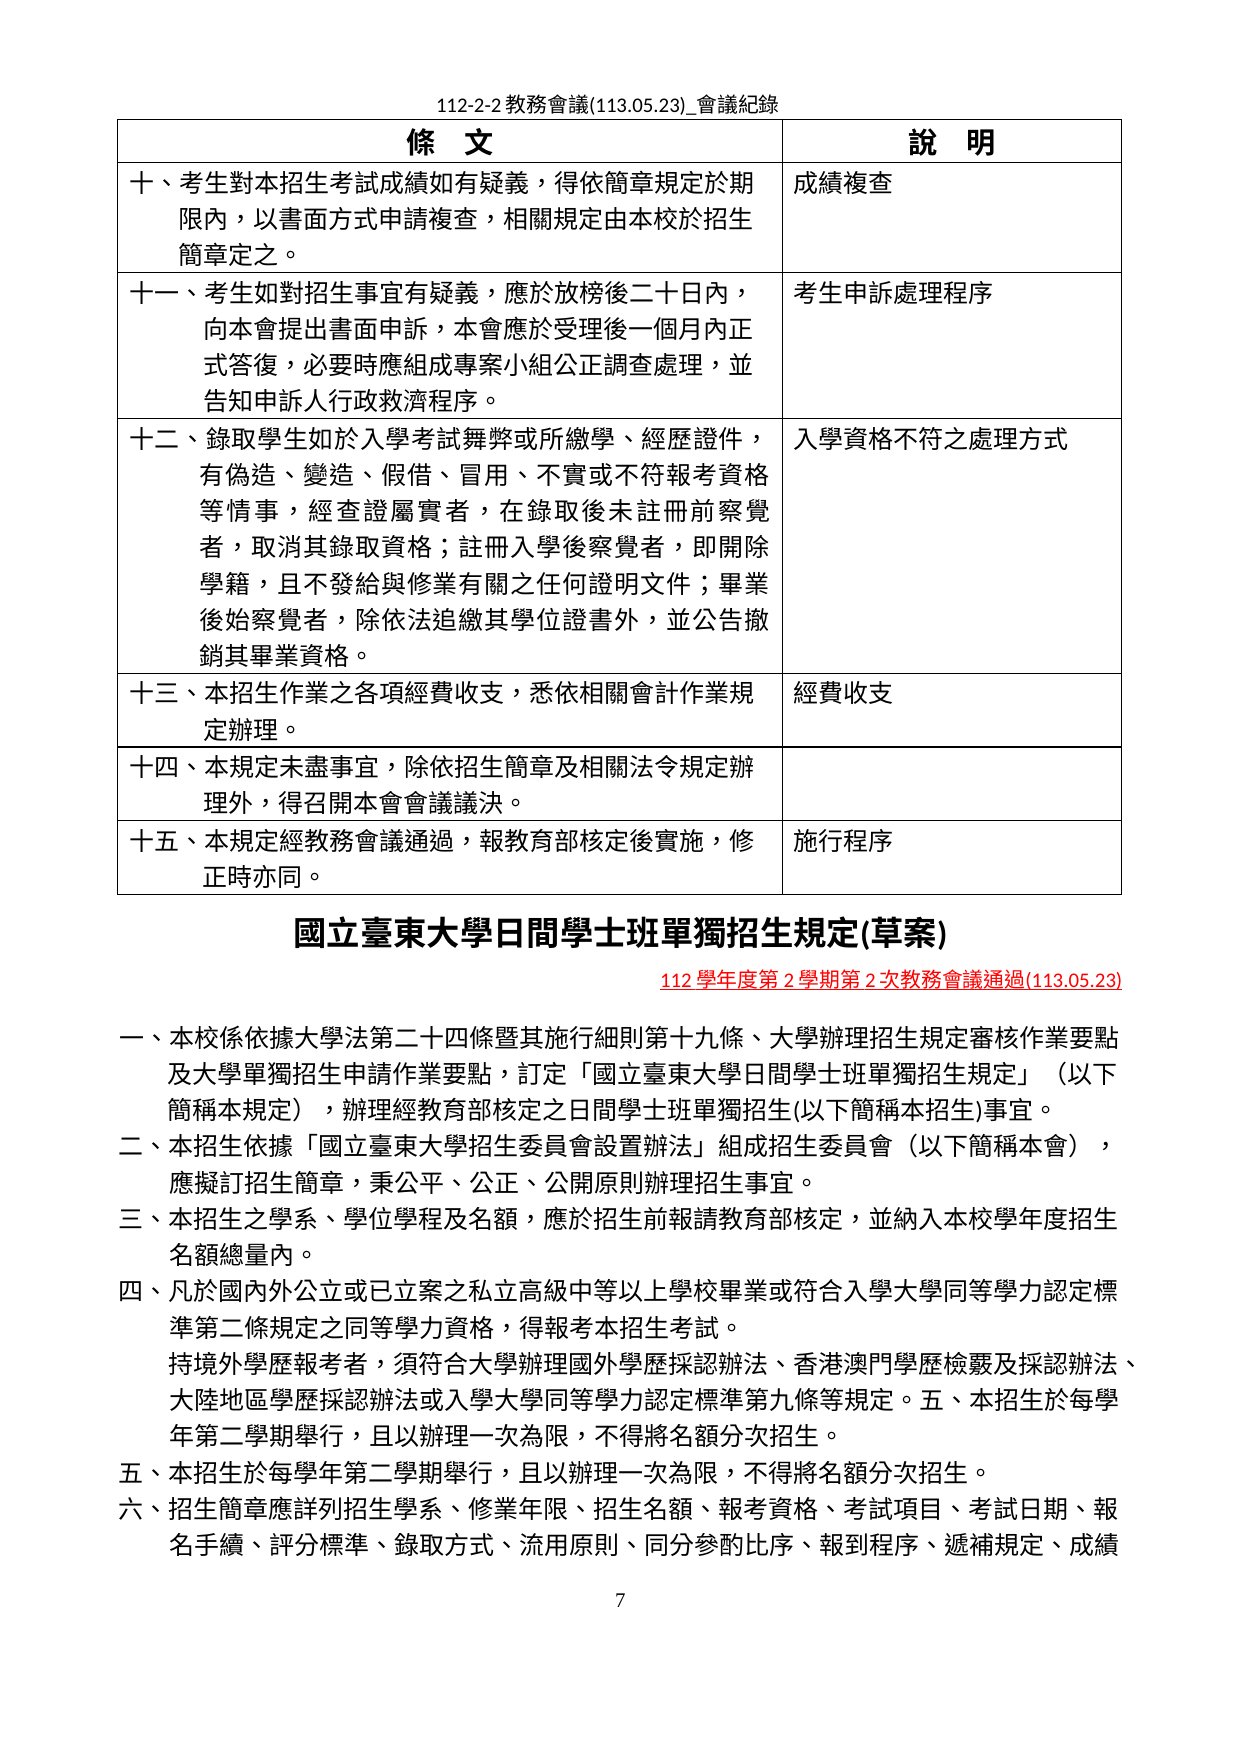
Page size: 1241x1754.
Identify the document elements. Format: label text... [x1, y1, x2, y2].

text 六、招生簡章應詳列招生學系、修業年限、招生名額、報考資格、考試項目、考試日期、報名手續、評分標準、錄取方式、流用原則、同分參酌比序、報到程序、遞補規定、成績 [118, 1489, 1122, 1562]
text 二、本招生依據「國立臺東大學招生委員會設置辦法」組成招生委員會（以下簡稱本會），應擬訂招生簡章，秉公平、公正、公開原則辦理招生事宜。 [118, 1127, 1122, 1199]
table_cell 十四、本規定未盡事宜，除依招生簡章及相關法令規定辦理外，得召開本會會議議決。 [118, 748, 782, 820]
text 四、凡於國內外公立或已立案之私立高級中等以上學校畢業或符合入學大學同等學力認定標準第二條規定之同等學力資格，得報考本招生考試。 [118, 1272, 1122, 1344]
text 一、本校係依據大學法第二十四條暨其施行細則第十九條、大學辦理招生規定審核作業要點及大學單獨招生申請作業要點，訂定「國立臺東大學日間學士班單獨招生規定」（以下簡稱本規定），辦理經教育部核定之日間學士班單獨招生(以下簡稱本招生)事宜。 [119, 1018, 1122, 1127]
table_header 說 明 [783, 120, 1121, 162]
text 五、本招生於每學年第二學期舉行，且以辦理一次為限，不得將名額分次招生。 [118, 1453, 1122, 1489]
text 國立臺東大學日間學士班單獨招生規定(草案) [118, 907, 1122, 955]
table_cell 成績複查 [783, 163, 1121, 272]
text 三、本招生之學系、學位學程及名額，應於招生前報請教育部核定，並納入本校學年度招生名額總量內。 [118, 1199, 1122, 1272]
table_cell 經費收支 [783, 674, 1121, 746]
text 持境外學歷報考者，須符合大學辦理國外學歷採認辦法、香港澳門學歷檢覈及採認辦法、大陸地區學歷採認辦法或入學大學同等學力認定標準第九條等規定。五、本招生於每學年第二學期舉行，且以辦理一次為限，不得將名額分次招生。 [168, 1344, 1122, 1453]
table_cell 十二、錄取學生如於入學考試舞弊或所繳學、經歷證件，有偽造、變造、假借、冒用、不實或不符報考資格等情事，經查證屬實者，在錄取後未註冊前察覺者，取消其錄取資格；註冊入學後察覺者，即開除學籍，且不發給與修業有關之任何證明文件；畢業後始察覺者，除依法追繳其學位證書外，並公告撤銷其畢業資格。 [118, 419, 782, 673]
table_cell 十三、本招生作業之各項經費收支，悉依相關會計作業規定辦理。 [118, 674, 782, 746]
text 112學年度第2學期第2次教務會議通過(113.05.23) [118, 968, 1122, 993]
table_header 條 文 [118, 120, 782, 162]
table_cell 考生申訴處理程序 [783, 273, 1121, 418]
table_cell 十、考生對本招生考試成績如有疑義，得依簡章規定於期限內，以書面方式申請複查，相關規定由本校於招生簡章定之。 [118, 163, 782, 272]
table_cell 十五、本規定經教務會議通過，報教育部核定後實施，修正時亦同。 [118, 821, 782, 893]
table_cell [783, 748, 1121, 820]
table_cell 施行程序 [783, 821, 1121, 893]
table_cell 入學資格不符之處理方式 [783, 419, 1121, 673]
table_cell 十一、考生如對招生事宜有疑義，應於放榜後二十日內，向本會提出書面申訴，本會應於受理後一個月內正式答復，必要時應組成專案小組公正調查處理，並告知申訴人行政救濟程序。 [118, 273, 782, 418]
